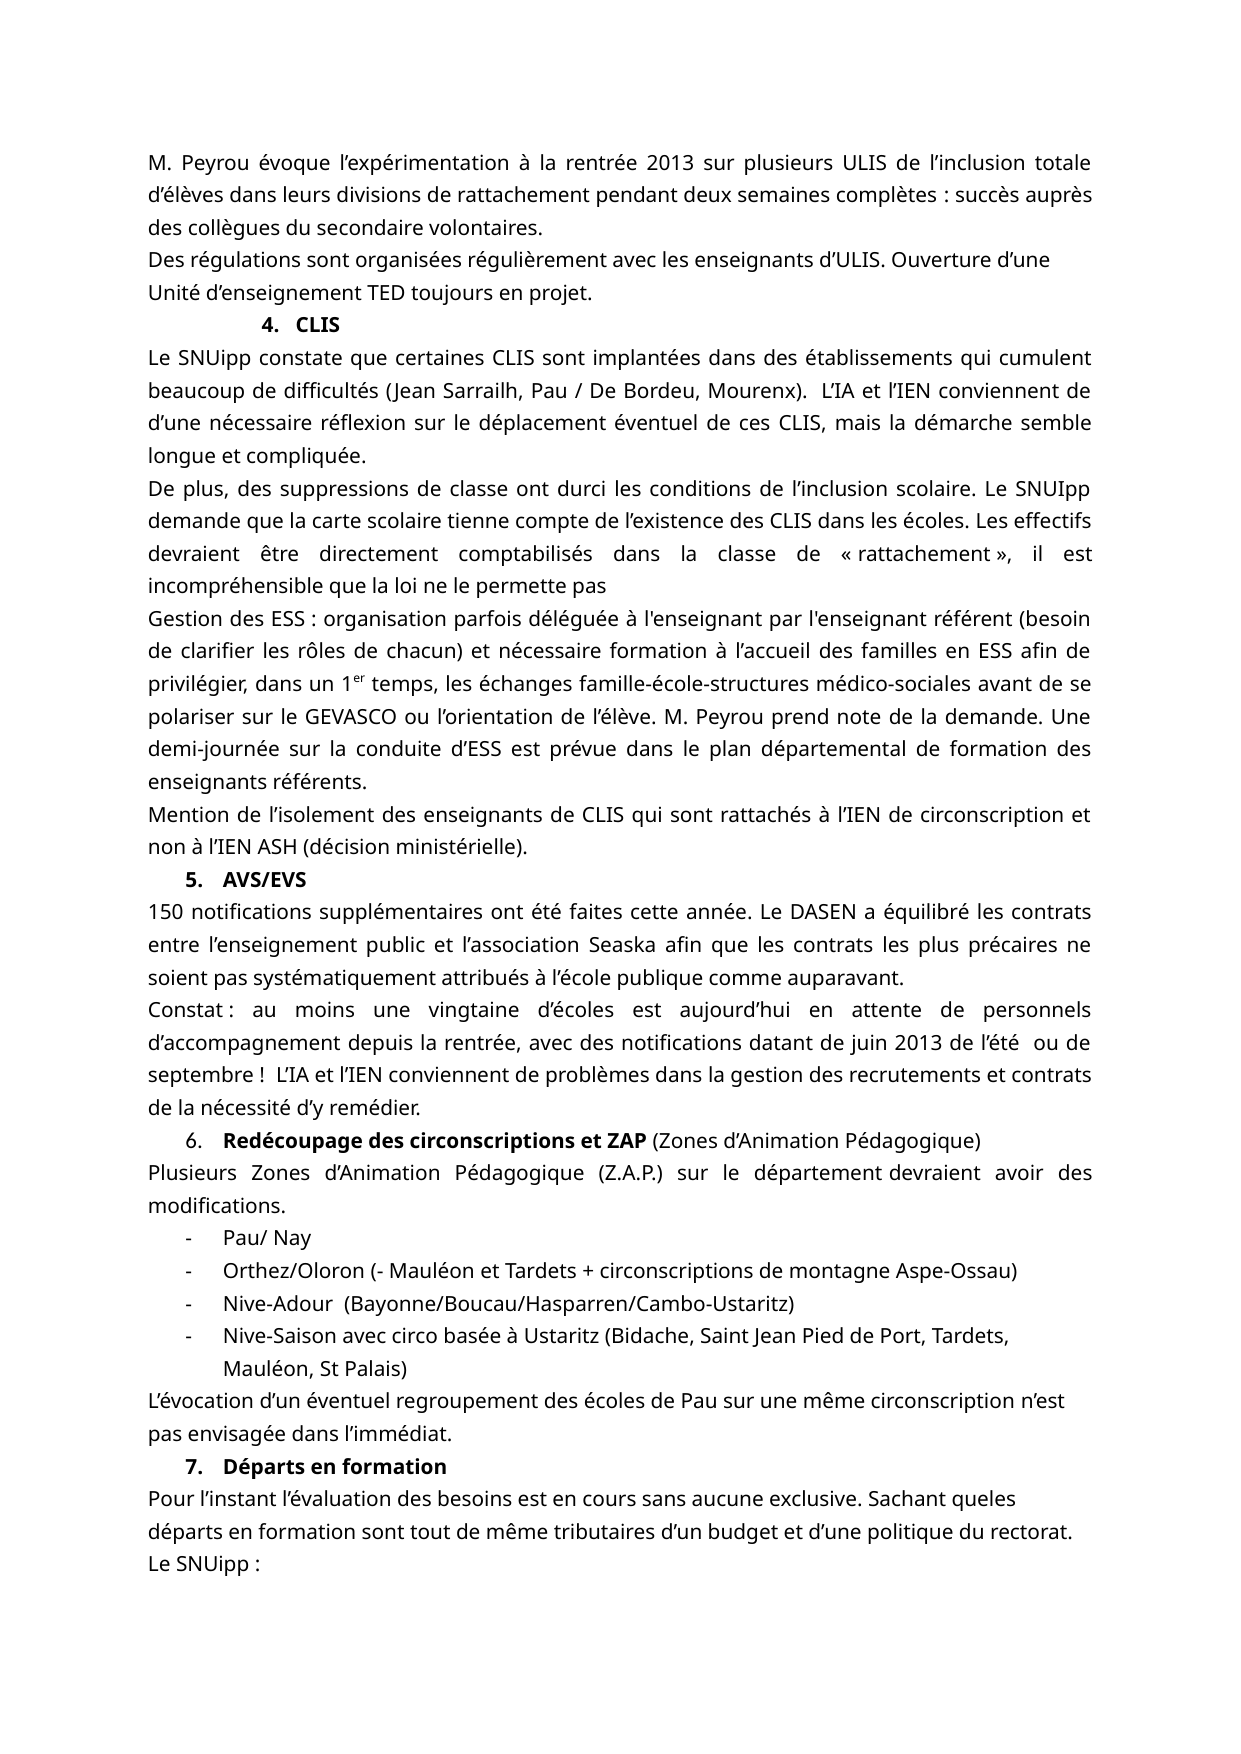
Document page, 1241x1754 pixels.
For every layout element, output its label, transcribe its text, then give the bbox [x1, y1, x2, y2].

list Orthez/Oloron (- Mauléon et Tardets + circonscriptions de montagne Aspe-Ossau) [185, 1256, 1092, 1284]
list Nive-Saison avec circo basée à Ustaritz (Bidache, Saint Jean Pied de Port, Tardets, Mauléon, St Palais) [185, 1321, 1092, 1382]
list Redécoupage des circonscriptions et ZAP (Zones d’Animation Pédagogique) [185, 1126, 1092, 1154]
list AVS/EVS [185, 865, 1092, 893]
text M. Peyrou évoque l’expérimentation à la rentrée 2013 sur plusieurs ULIS de l’inclusion totale d’élèves dans leurs divisions de rattachement pendant deux semaines complètes : succès auprès des collègues du secondaire volontaires. [148, 148, 1092, 241]
list CLIS [261, 311, 1092, 339]
text Des régulations sont organisées régulièrement avec les enseignants d’ULIS. Ouverture d’une Unité d’enseignement TED toujours en projet. [148, 245, 1092, 306]
text Mention de l’isolement des enseignants de CLIS qui sont rattachés à l’IEN de circonscription et non à l’IEN ASH (décision ministérielle). [148, 800, 1092, 861]
list Nive-Adour (Bayonne/Boucau/Hasparren/Cambo-Ustaritz) [185, 1289, 1092, 1317]
list Pau/ Nay [185, 1223, 1092, 1252]
text Plusieurs Zones d’Animation Pédagogique (Z.A.P.) sur le département devraient avoir des modifications. [148, 1158, 1092, 1219]
text Le SNUipp constate que certaines CLIS sont implantées dans des établissements qui cumulent beaucoup de difficultés (Jean Sarrailh, Pau / De Bordeu, Mourenx). L’IA et l’IEN conviennent de d’une nécessaire réflexion sur le déplacement éventuel de ces CLIS, mais la démarche semble longue et compliquée. [148, 343, 1092, 469]
list Départs en formation [185, 1452, 1092, 1480]
text Pour l’instant l’évaluation des besoins est en cours sans aucune exclusive. Sachant queles départs en formation sont tout de même tributaires d’un budget et d’une politique du rectorat. Le SNUipp : [148, 1484, 1092, 1578]
text 150 notifications supplémentaires ont été faites cette année. Le DASEN a équilibré les contrats entre l’enseignement public et l’association Seaska afin que les contrats les plus précaires ne soient pas systématiquement attribués à l’école publique comme auparavant. [148, 897, 1092, 991]
text Constat : au moins une vingtaine d’écoles est aujourd’hui en attente de personnels d’accompagnement depuis la rentrée, avec des notifications datant de juin 2013 de l’été ou de septembre ! L’IA et l’IEN conviennent de problèmes dans la gestion des recrutements et contrats de la nécessité d’y remédier. [148, 995, 1092, 1122]
text Gestion des ESS : organisation parfois déléguée à l'enseignant par l'enseignant référent (besoin de clarifier les rôles de chacun) et nécessaire formation à l’accueil des familles en ESS afin de privilégier, dans un 1er temps, les échanges famille-école-structures médico-sociales avant de se polariser sur le GEVASCO ou l’orientation de l’élève. M. Peyrou prend note de la demande. Une demi-journée sur la conduite d’ESS est prévue dans le plan départemental de formation des enseignants référents. [148, 604, 1092, 796]
text De plus, des suppressions de classe ont durci les conditions de l’inclusion scolaire. Le SNUIpp demande que la carte scolaire tienne compte de l’existence des CLIS dans les écoles. Les effectifs devraient être directement comptabilisés dans la classe de « rattachement », il est incompréhensible que la loi ne le permette pas [148, 474, 1092, 600]
text L’évocation d’un éventuel regroupement des écoles de Pau sur une même circonscription n’est pas envisagée dans l’immédiat. [148, 1387, 1092, 1448]
